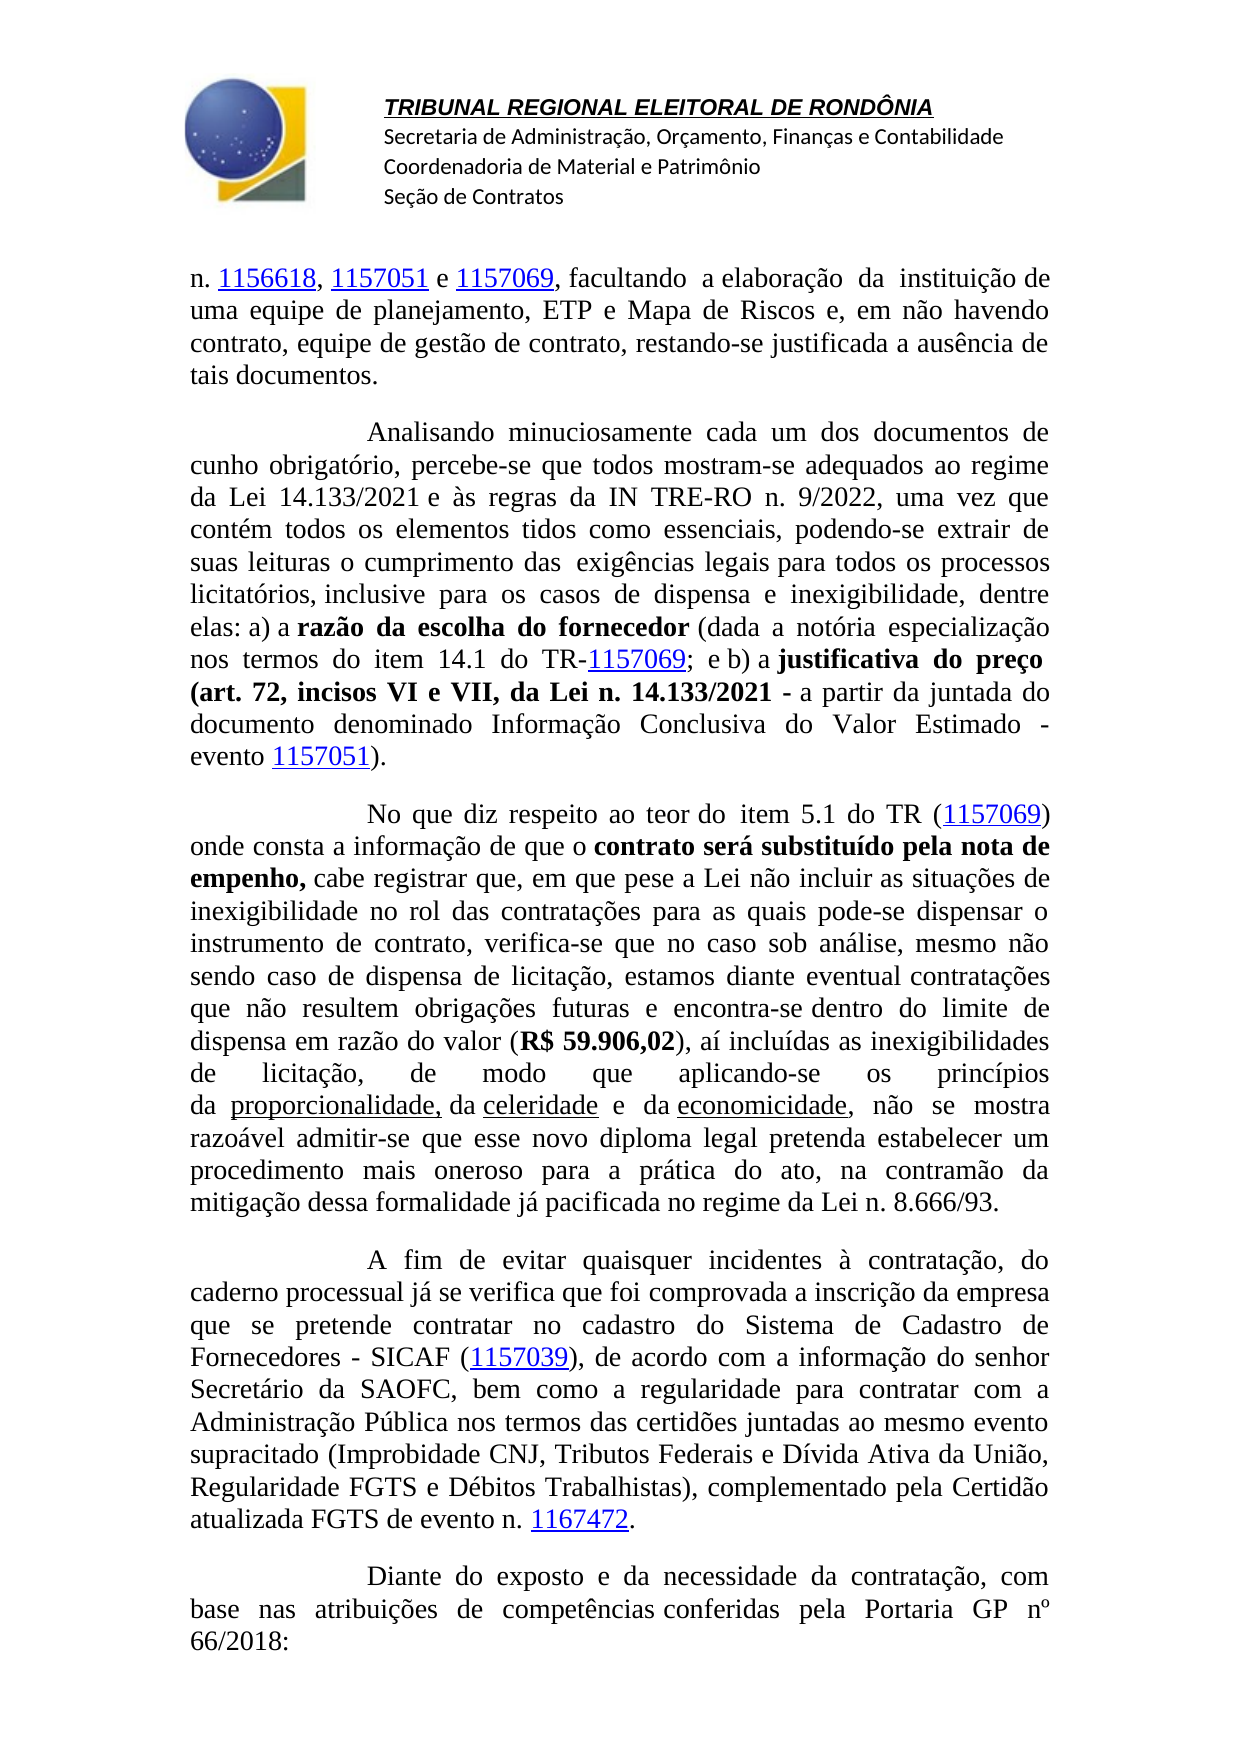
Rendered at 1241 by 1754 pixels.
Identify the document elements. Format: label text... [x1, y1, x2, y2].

text Analisando minuciosamente cada um dos documentos de cunho obrigatório, percebe-se que todos mostram-se adequados ao regime da Lei 14.133/2021 e às regras da IN TRE-RO n. 9/2022, uma vez que contém todos os elementos tidos como essenciais, podendo-se extrair de suas leituras o cumprimento das exigências legais para todos os processos licitatórios, inclusive para os casos de dispensa e inexigibilidade, dentre elas: a) a razão da escolha do fornecedor (dada a notória especialização nos termos do item 14.1 do TR-1157069; e b) a justificativa do preço (art. 72, incisos VI e VII, da Lei n. 14.133/2021 - a partir da juntada do documento denominado Informação Conclusiva do Valor Estimado - evento 1157051). [190, 415, 1051, 772]
text A fim de evitar quaisquer incidentes à contratação, do caderno processual já se verifica que foi comprovada a inscrição da empresa que se pretende contratar no cadastro do Sistema de Cadastro de Fornecedores - SICAF (1157039), de acordo com a informação do senhor Secretário da SAOFC, bem como a regularidade para contratar com a Administração Pública nos termos das certidões juntadas ao mesmo evento supracitado (Improbidade CNJ, Tributos Federais e Dívida Ativa da União, Regularidade FGTS e Débitos Trabalhistas), complementado pela Certidão atualizada FGTS de evento n. 1167472. [190, 1243, 1051, 1534]
text Diante do exposto e da necessidade da contratação, com base nas atribuições de competências conferidas pela Portaria GP nº 66/2018: [190, 1559, 1051, 1657]
text n. 1156618, 1157051 e 1157069, facultando a elaboração da instituição de uma equipe de planejamento, ETP e Mapa de Riscos e, em não havendo contrato, equipe de gestão de contrato, restando-se justificada a ausência de tais documentos. [190, 261, 1051, 390]
text No que diz respeito ao teor do item 5.1 do TR (1157069) onde consta a informação de que o contrato será substituído pela nota de empenho, cabe registrar que, em que pese a Lei não incluir as situações de inexigibilidade no rol das contratações para as quais pode-se dispensar o instrumento de contrato, verifica-se que no caso sob análise, mesmo não sendo caso de dispensa de licitação, estamos diante eventual contratações que não resultem obrigações futuras e encontra-se dentro do limite de dispensa em razão do valor (R$ 59.906,02), aí incluídas as inexigibilidades de licitação, de modo que aplicando-se os princípios da proporcionalidade, da celeridade e da economicidade, não se mostra razoável admitir-se que esse novo diploma legal pretenda estabelecer um procedimento mais oneroso para a prática do ato, na contramão da mitigação dessa formalidade já pacificada no regime da Lei n. 8.666/93. [190, 797, 1051, 1218]
